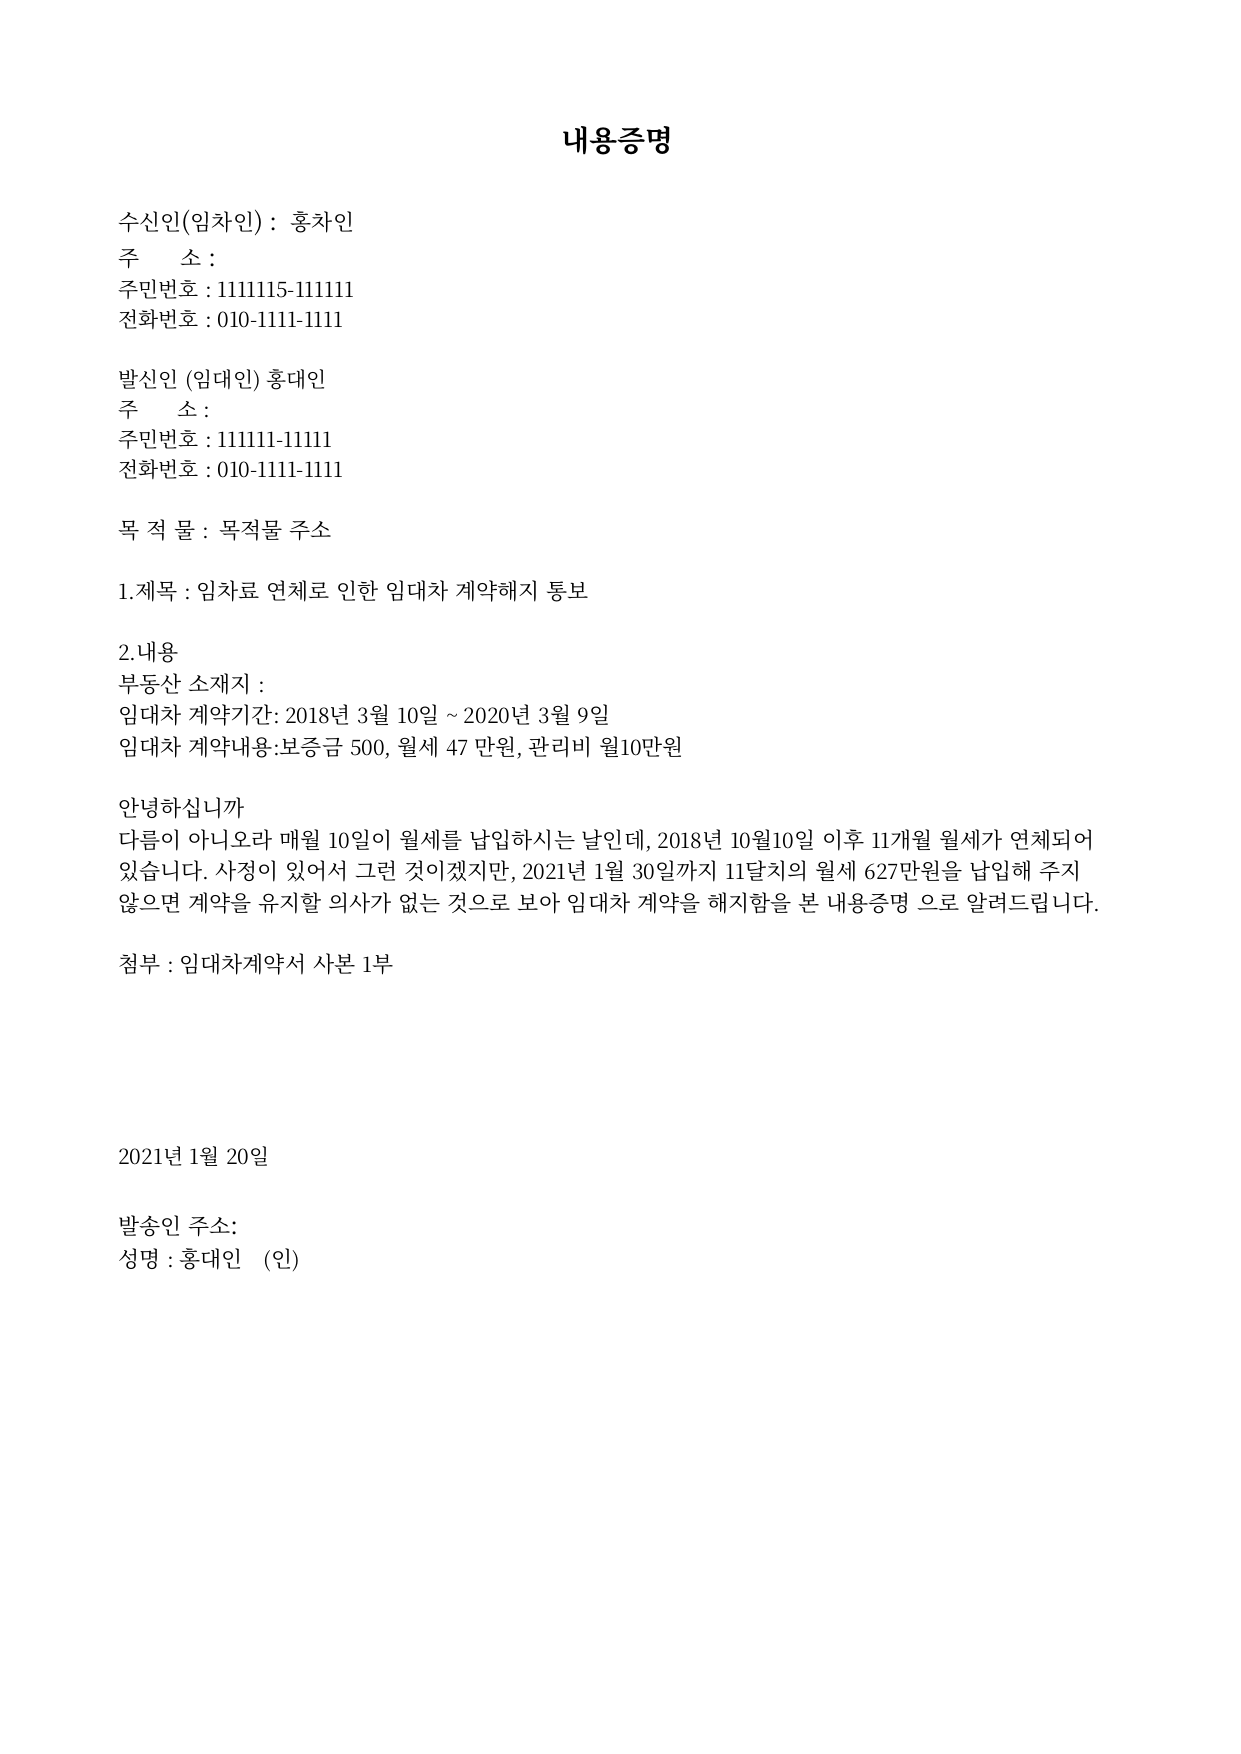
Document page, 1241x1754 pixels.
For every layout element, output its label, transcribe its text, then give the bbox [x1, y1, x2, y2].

text 수신인(임차인) : 홍차인 [118, 202, 1122, 238]
text 첨부 : 임대차계약서 사본 1부 [118, 947, 1122, 978]
text 발신인 (임대인) 홍대인 [118, 363, 1122, 393]
text 주민번호 : 1111115-111111 [118, 274, 1122, 304]
text 2021년 1월 20일 [118, 1140, 1122, 1170]
text 주민번호 : 111111-11111 [118, 423, 1122, 453]
text 1.제목 : 임차료 연체로 인한 임대차 계약해지 통보 [118, 574, 1122, 606]
text 부동산 소재지 : [118, 667, 1122, 698]
text 내용증명 [118, 118, 1122, 160]
text 임대차 계약기간: 2018년 3월 10일 ~ 2020년 3월 9일 [118, 698, 1122, 730]
text 주 소 : [118, 238, 1122, 274]
text 전화번호 : 010-1111-1111 [118, 453, 1122, 483]
text 목 적 물 : 목적물 주소 [118, 513, 1122, 544]
text 다름이 아니오라 매월 10일이 월세를 납입하시는 날인데, 2018년 10월10일 이후 11개월 월세가 연체되어 있습니다. 사정이 있어서 그런 것이겠지만, 2021년 1월 30일까지 11달치의 월세 627만원을 납입해 주지 않으면 계약을 유지할 의사가 없는 것으로 보아 임대차 계약을 해지함을 본 내용증명 으로 알려드립니다. [118, 823, 1122, 917]
text 안녕하십니까 [118, 791, 1122, 823]
text 발송인 주소: [118, 1206, 1122, 1242]
text 2.내용 [118, 636, 1122, 667]
text 성명 : 홍대인 (인) [118, 1242, 1122, 1273]
text 임대차 계약내용:보증금 500, 월세 47 만원, 관리비 월10만원 [118, 730, 1122, 761]
text 주 소 : [118, 393, 1122, 423]
text 전화번호 : 010-1111-1111 [118, 304, 1122, 333]
